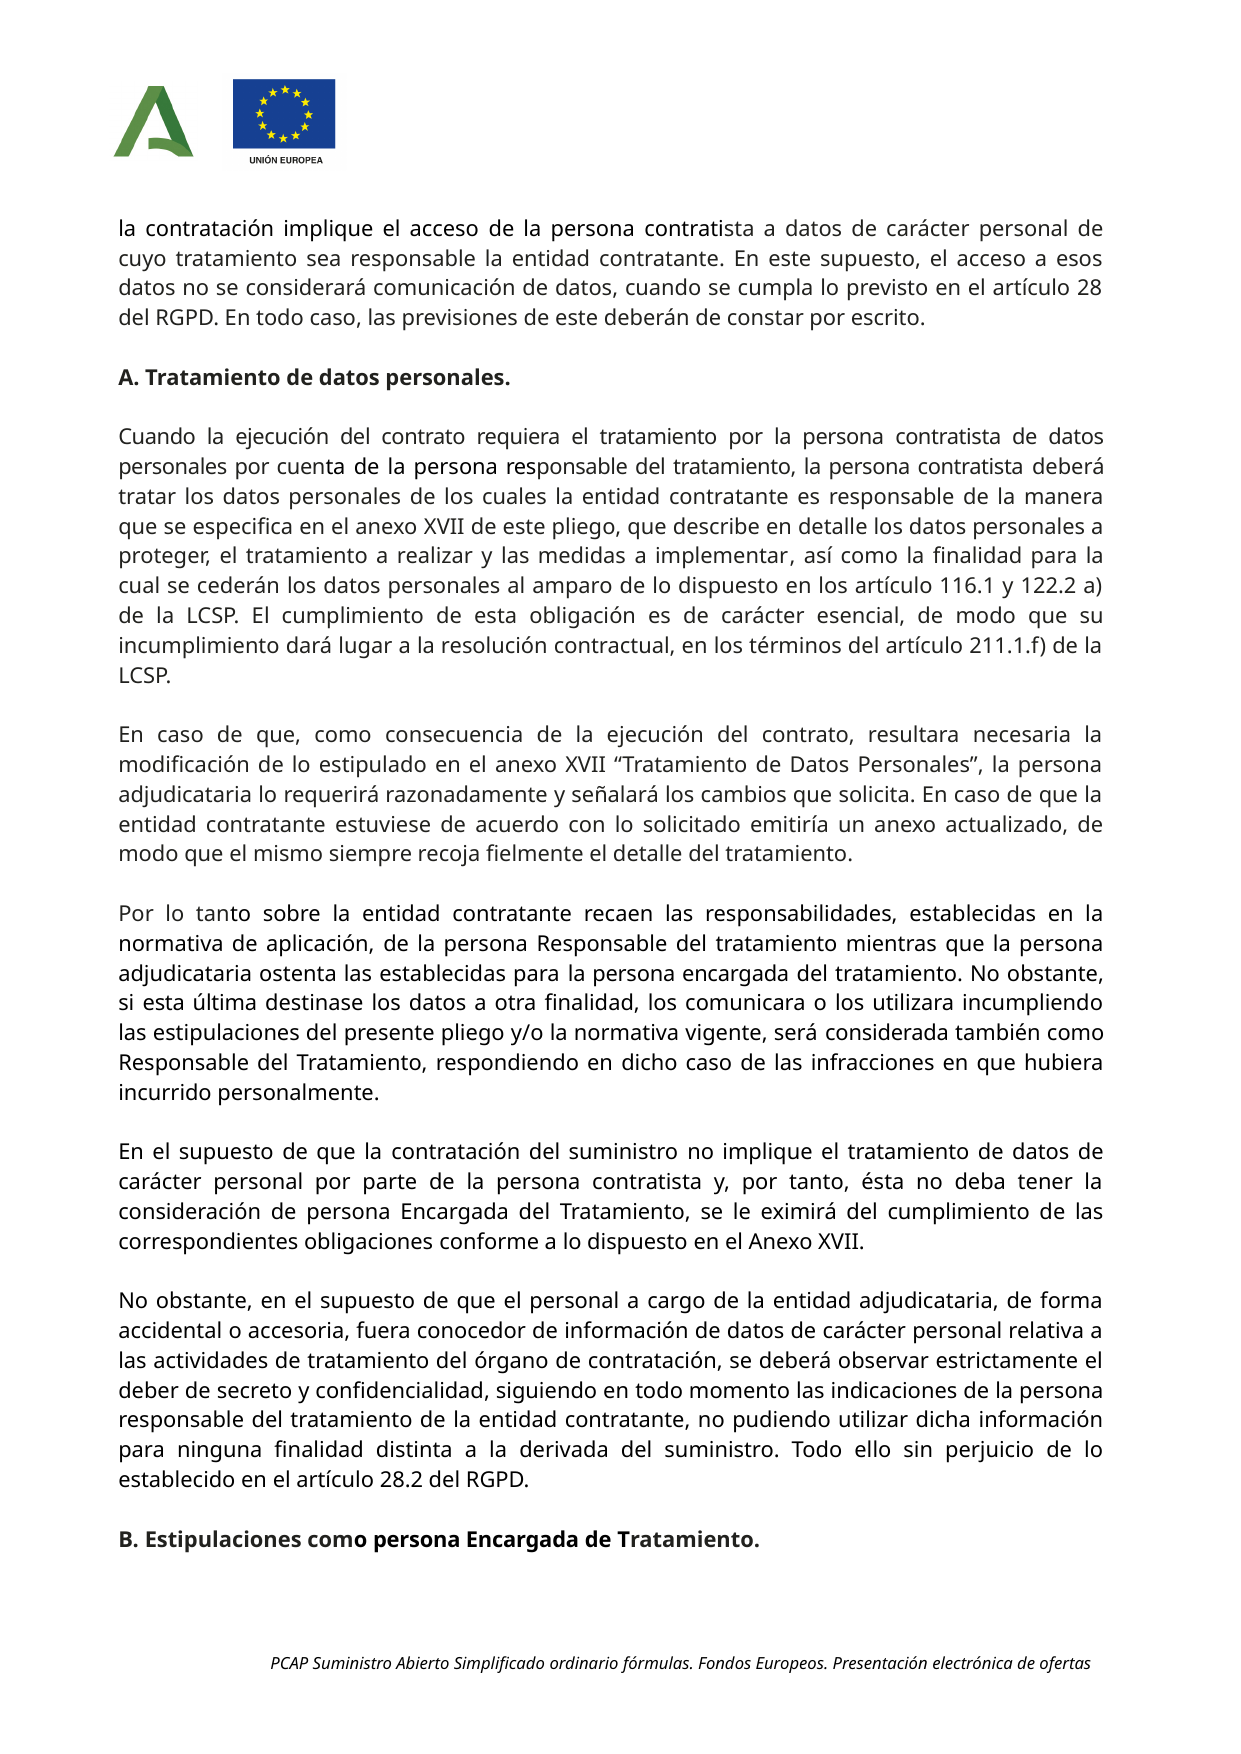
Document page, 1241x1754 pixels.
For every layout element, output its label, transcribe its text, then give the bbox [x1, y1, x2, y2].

picture [221, 73, 347, 171]
picture [109, 81, 198, 161]
text Por lo tanto sobre la entidad contratante recaen las responsabilidades, establecidas en la normativa de aplicación, de la persona Responsable del tratamiento mientras que la persona adjudicataria ostenta las establecidas para la persona encargada del tratamiento. No obstante, si esta última destinase los datos a otra finalidad, los comunicara o los utilizara incumpliendo las estipulaciones del presente pliego y/o la normativa vigente, será considerada también como Responsable del Tratamiento, respondiendo en dicho caso de las infracciones en que hubiera incurrido personalmente. [118, 898, 1104, 1106]
text A. Tratamiento de datos personales. [118, 362, 1104, 391]
text En el supuesto de que la contratación del suministro no implique el tratamiento de datos de carácter personal por parte de la persona contratista y, por tanto, ésta no deba tener la consideración de persona Encargada del Tratamiento, se le eximirá del cumplimiento de las correspondientes obligaciones conforme a lo dispuesto en el Anexo XVII. [118, 1136, 1104, 1255]
text B. Estipulaciones como persona Encargada de Tratamiento. [118, 1523, 1104, 1553]
text No obstante, en el supuesto de que el personal a cargo de la entidad adjudicataria, de forma accidental o accesoria, fuera conocedor de información de datos de carácter personal relativa a las actividades de tratamiento del órgano de contratación, se deberá observar estrictamente el deber de secreto y confidencialidad, siguiendo en todo momento las indicaciones de la persona responsable del tratamiento de la entidad contratante, no pudiendo utilizar dicha información para ninguna finalidad distinta a la derivada del suministro. Todo ello sin perjuicio de lo establecido en el artículo 28.2 del RGPD. [118, 1285, 1104, 1494]
text En caso de que, como consecuencia de la ejecución del contrato, resultara necesaria la modificación de lo estipulado en el anexo XVII “Tratamiento de Datos Personales”, la persona adjudicataria lo requerirá razonadamente y señalará los cambios que solicita. En caso de que la entidad contratante estuviese de acuerdo con lo solicitado emitiría un anexo actualizado, de modo que el mismo siempre recoja fielmente el detalle del tratamiento. [118, 719, 1104, 868]
text la contratación implique el acceso de la persona contratista a datos de carácter personal de cuyo tratamiento sea responsable la entidad contratante. En este supuesto, el acceso a esos datos no se considerará comunicación de datos, cuando se cumpla lo previsto en el artículo 28 del RGPD. En todo caso, las previsiones de este deberán de constar por escrito. [118, 213, 1104, 332]
text Cuando la ejecución del contrato requiera el tratamiento por la persona contratista de datos personales por cuenta de la persona responsable del tratamiento, la persona contratista deberá tratar los datos personales de los cuales la entidad contratante es responsable de la manera que se especifica en el anexo XVII de este pliego, que describe en detalle los datos personales a proteger, el tratamiento a realizar y las medidas a implementar, así como la finalidad para la cual se cederán los datos personales al amparo de lo dispuesto en los artículo 116.1 y 122.2 a) de la LCSP. El cumplimiento de esta obligación es de carácter esencial, de modo que su incumplimiento dará lugar a la resolución contractual, en los términos del artículo 211.1.f) de la LCSP. [118, 421, 1104, 689]
